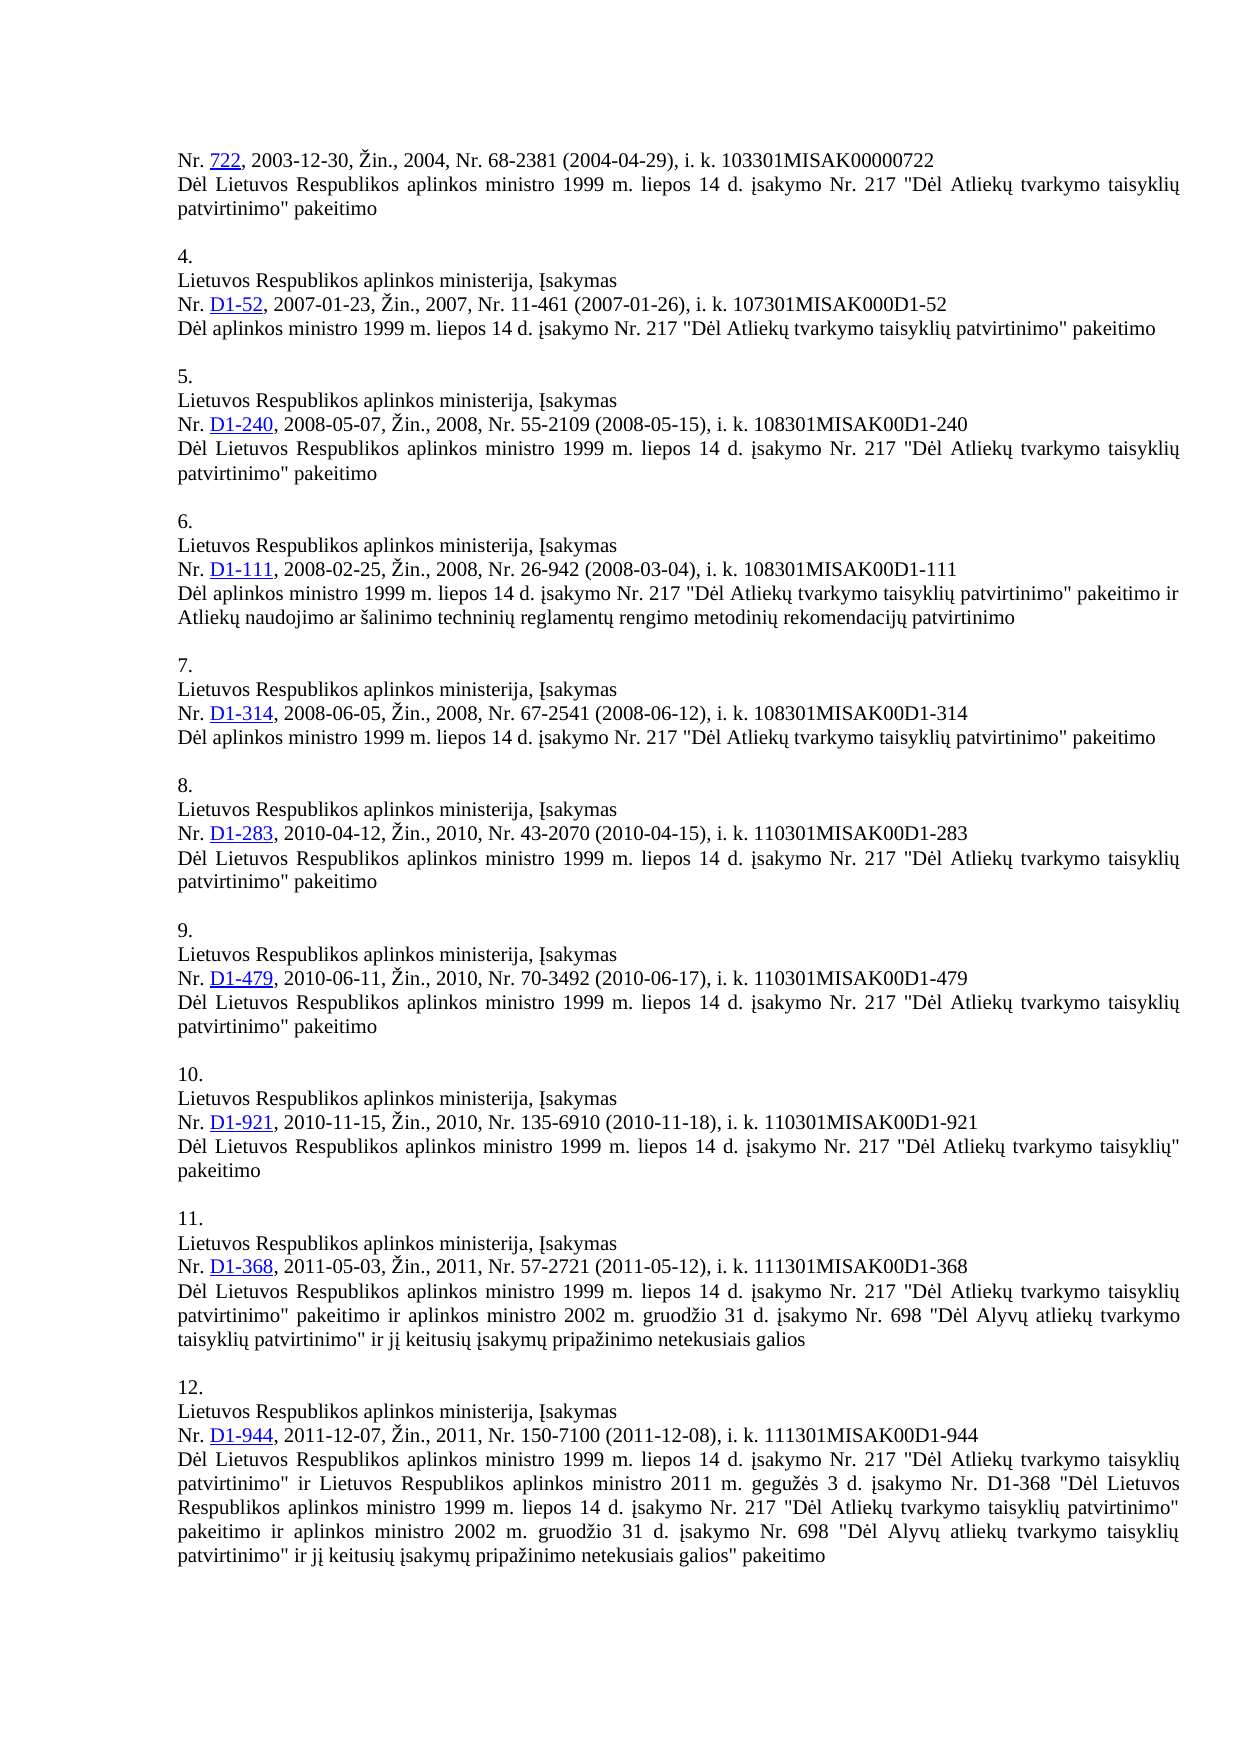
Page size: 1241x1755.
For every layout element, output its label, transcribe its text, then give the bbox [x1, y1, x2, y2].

text Nr. D1-944, 2011-12-07, Žin., 2011, Nr. 150-7100 (2011-12-08), i. k. 111301MISAK00D1-944 [177, 1423, 1181, 1447]
text Lietuvos Respublikos aplinkos ministerija, Įsakymas [177, 1399, 1181, 1423]
text 12. [177, 1375, 1181, 1399]
text Dėl Lietuvos Respublikos aplinkos ministro 1999 m. liepos 14 d. įsakymo Nr. 217 "Dėl Atliekų tvarkymo taisyklių patvirtinimo" pakeitimo [177, 990, 1181, 1038]
text Nr. D1-368, 2011-05-03, Žin., 2011, Nr. 57-2721 (2011-05-12), i. k. 111301MISAK00D1-368 [177, 1254, 1181, 1278]
text Nr. D1-314, 2008-06-05, Žin., 2008, Nr. 67-2541 (2008-06-12), i. k. 108301MISAK00D1-314 [177, 701, 1181, 725]
text Dėl Lietuvos Respublikos aplinkos ministro 1999 m. liepos 14 d. įsakymo Nr. 217 "Dėl Atliekų tvarkymo taisyklių patvirtinimo" pakeitimo [177, 845, 1181, 893]
text Dėl aplinkos ministro 1999 m. liepos 14 d. įsakymo Nr. 217 "Dėl Atliekų tvarkymo taisyklių patvirtinimo" pakeitimo ir Atliekų naudojimo ar šalinimo techninių reglamentų rengimo metodinių rekomendacijų patvirtinimo [177, 581, 1181, 629]
text 8. [177, 773, 1181, 797]
text Nr. D1-111, 2008-02-25, Žin., 2008, Nr. 26-942 (2008-03-04), i. k. 108301MISAK00D1-111 [177, 557, 1181, 581]
text 4. [177, 244, 1181, 268]
text Dėl Lietuvos Respublikos aplinkos ministro 1999 m. liepos 14 d. įsakymo Nr. 217 "Dėl Atliekų tvarkymo taisyklių patvirtinimo" ir Lietuvos Respublikos aplinkos ministro 2011 m. gegužės 3 d. įsakymo Nr. D1-368 "Dėl Lietuvos Respublikos aplinkos ministro 1999 m. liepos 14 d. įsakymo Nr. 217 "Dėl Atliekų tvarkymo taisyklių patvirtinimo" pakeitimo ir aplinkos ministro 2002 m. gruodžio 31 d. įsakymo Nr. 698 "Dėl Alyvų atliekų tvarkymo taisyklių patvirtinimo" ir jį keitusių įsakymų pripažinimo netekusiais galios" pakeitimo [177, 1447, 1181, 1567]
text 5. [177, 364, 1181, 388]
text Dėl Lietuvos Respublikos aplinkos ministro 1999 m. liepos 14 d. įsakymo Nr. 217 "Dėl Atliekų tvarkymo taisyklių patvirtinimo" pakeitimo ir aplinkos ministro 2002 m. gruodžio 31 d. įsakymo Nr. 698 "Dėl Alyvų atliekų tvarkymo taisyklių patvirtinimo" ir jį keitusių įsakymų pripažinimo netekusiais galios [177, 1278, 1181, 1351]
text Lietuvos Respublikos aplinkos ministerija, Įsakymas [177, 797, 1181, 821]
text Lietuvos Respublikos aplinkos ministerija, Įsakymas [177, 677, 1181, 701]
text Lietuvos Respublikos aplinkos ministerija, Įsakymas [177, 1086, 1181, 1110]
text 9. [177, 918, 1181, 942]
text Lietuvos Respublikos aplinkos ministerija, Įsakymas [177, 388, 1181, 412]
text Dėl aplinkos ministro 1999 m. liepos 14 d. įsakymo Nr. 217 "Dėl Atliekų tvarkymo taisyklių patvirtinimo" pakeitimo [177, 316, 1181, 340]
text Dėl Lietuvos Respublikos aplinkos ministro 1999 m. liepos 14 d. įsakymo Nr. 217 "Dėl Atliekų tvarkymo taisyklių patvirtinimo" pakeitimo [177, 436, 1181, 484]
text Nr. 722, 2003-12-30, Žin., 2004, Nr. 68-2381 (2004-04-29), i. k. 103301MISAK00000722 [177, 148, 1181, 172]
text Dėl Lietuvos Respublikos aplinkos ministro 1999 m. liepos 14 d. įsakymo Nr. 217 "Dėl Atliekų tvarkymo taisyklių" pakeitimo [177, 1134, 1181, 1182]
text Lietuvos Respublikos aplinkos ministerija, Įsakymas [177, 533, 1181, 557]
text 11. [177, 1206, 1181, 1230]
text 6. [177, 508, 1181, 533]
text Lietuvos Respublikos aplinkos ministerija, Įsakymas [177, 268, 1181, 292]
text Lietuvos Respublikos aplinkos ministerija, Įsakymas [177, 1230, 1181, 1254]
text Nr. D1-52, 2007-01-23, Žin., 2007, Nr. 11-461 (2007-01-26), i. k. 107301MISAK000D1-52 [177, 292, 1181, 316]
text Nr. D1-479, 2010-06-11, Žin., 2010, Nr. 70-3492 (2010-06-17), i. k. 110301MISAK00D1-479 [177, 966, 1181, 990]
text Dėl Lietuvos Respublikos aplinkos ministro 1999 m. liepos 14 d. įsakymo Nr. 217 "Dėl Atliekų tvarkymo taisyklių patvirtinimo" pakeitimo [177, 172, 1181, 220]
text 10. [177, 1062, 1181, 1086]
text 7. [177, 653, 1181, 677]
text Nr. D1-283, 2010-04-12, Žin., 2010, Nr. 43-2070 (2010-04-15), i. k. 110301MISAK00D1-283 [177, 821, 1181, 845]
text Nr. D1-921, 2010-11-15, Žin., 2010, Nr. 135-6910 (2010-11-18), i. k. 110301MISAK00D1-921 [177, 1110, 1181, 1134]
text Nr. D1-240, 2008-05-07, Žin., 2008, Nr. 55-2109 (2008-05-15), i. k. 108301MISAK00D1-240 [177, 412, 1181, 436]
text Dėl aplinkos ministro 1999 m. liepos 14 d. įsakymo Nr. 217 "Dėl Atliekų tvarkymo taisyklių patvirtinimo" pakeitimo [177, 725, 1181, 749]
text Lietuvos Respublikos aplinkos ministerija, Įsakymas [177, 942, 1181, 966]
